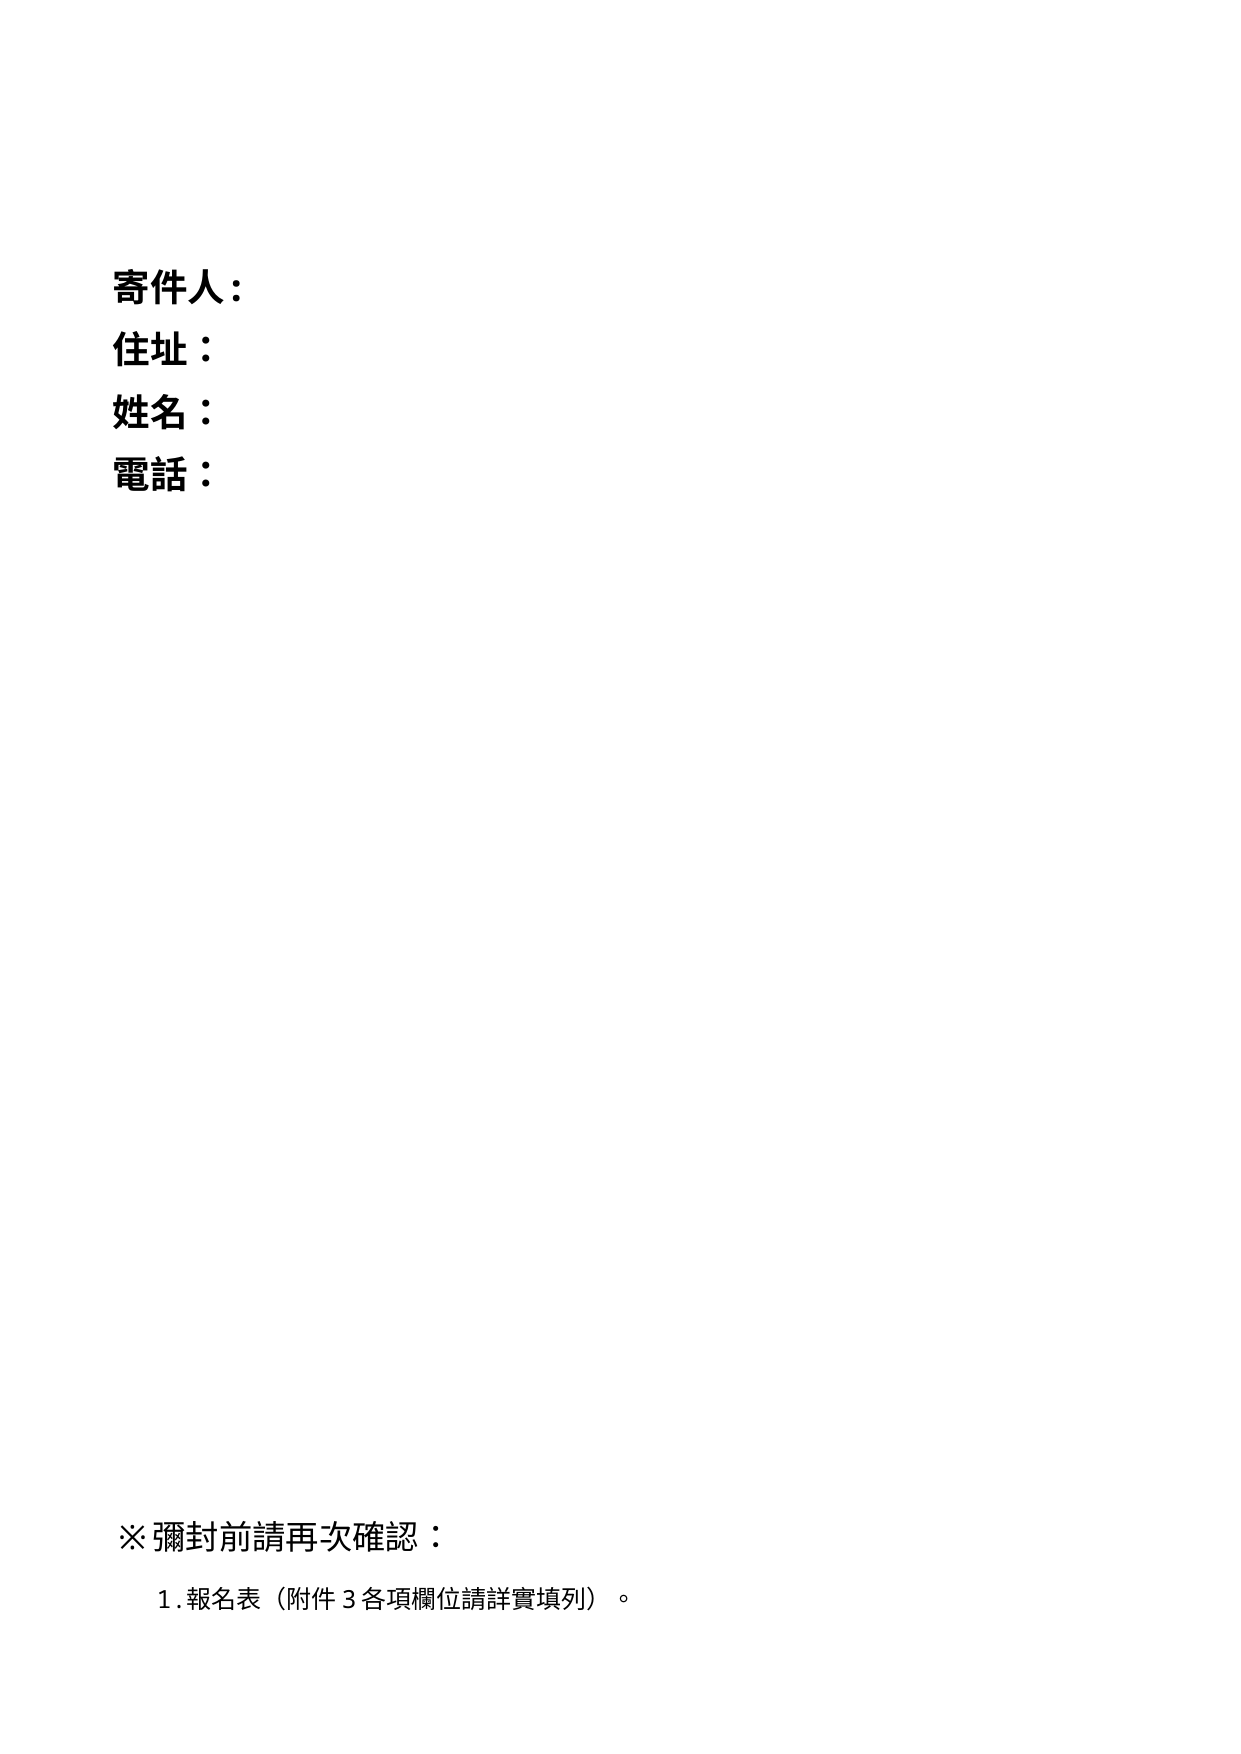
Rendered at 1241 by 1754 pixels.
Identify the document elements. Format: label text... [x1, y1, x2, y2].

text 姓名： [112, 368, 1128, 431]
text 電話： [112, 431, 1128, 493]
text 住址： [112, 306, 1128, 368]
text 寄件人: [112, 243, 1128, 306]
text 1.報名表（附件3各項欄位請詳實填列）。 [156, 1556, 1128, 1618]
text ※彌封前請再次確認： [112, 1493, 1128, 1556]
